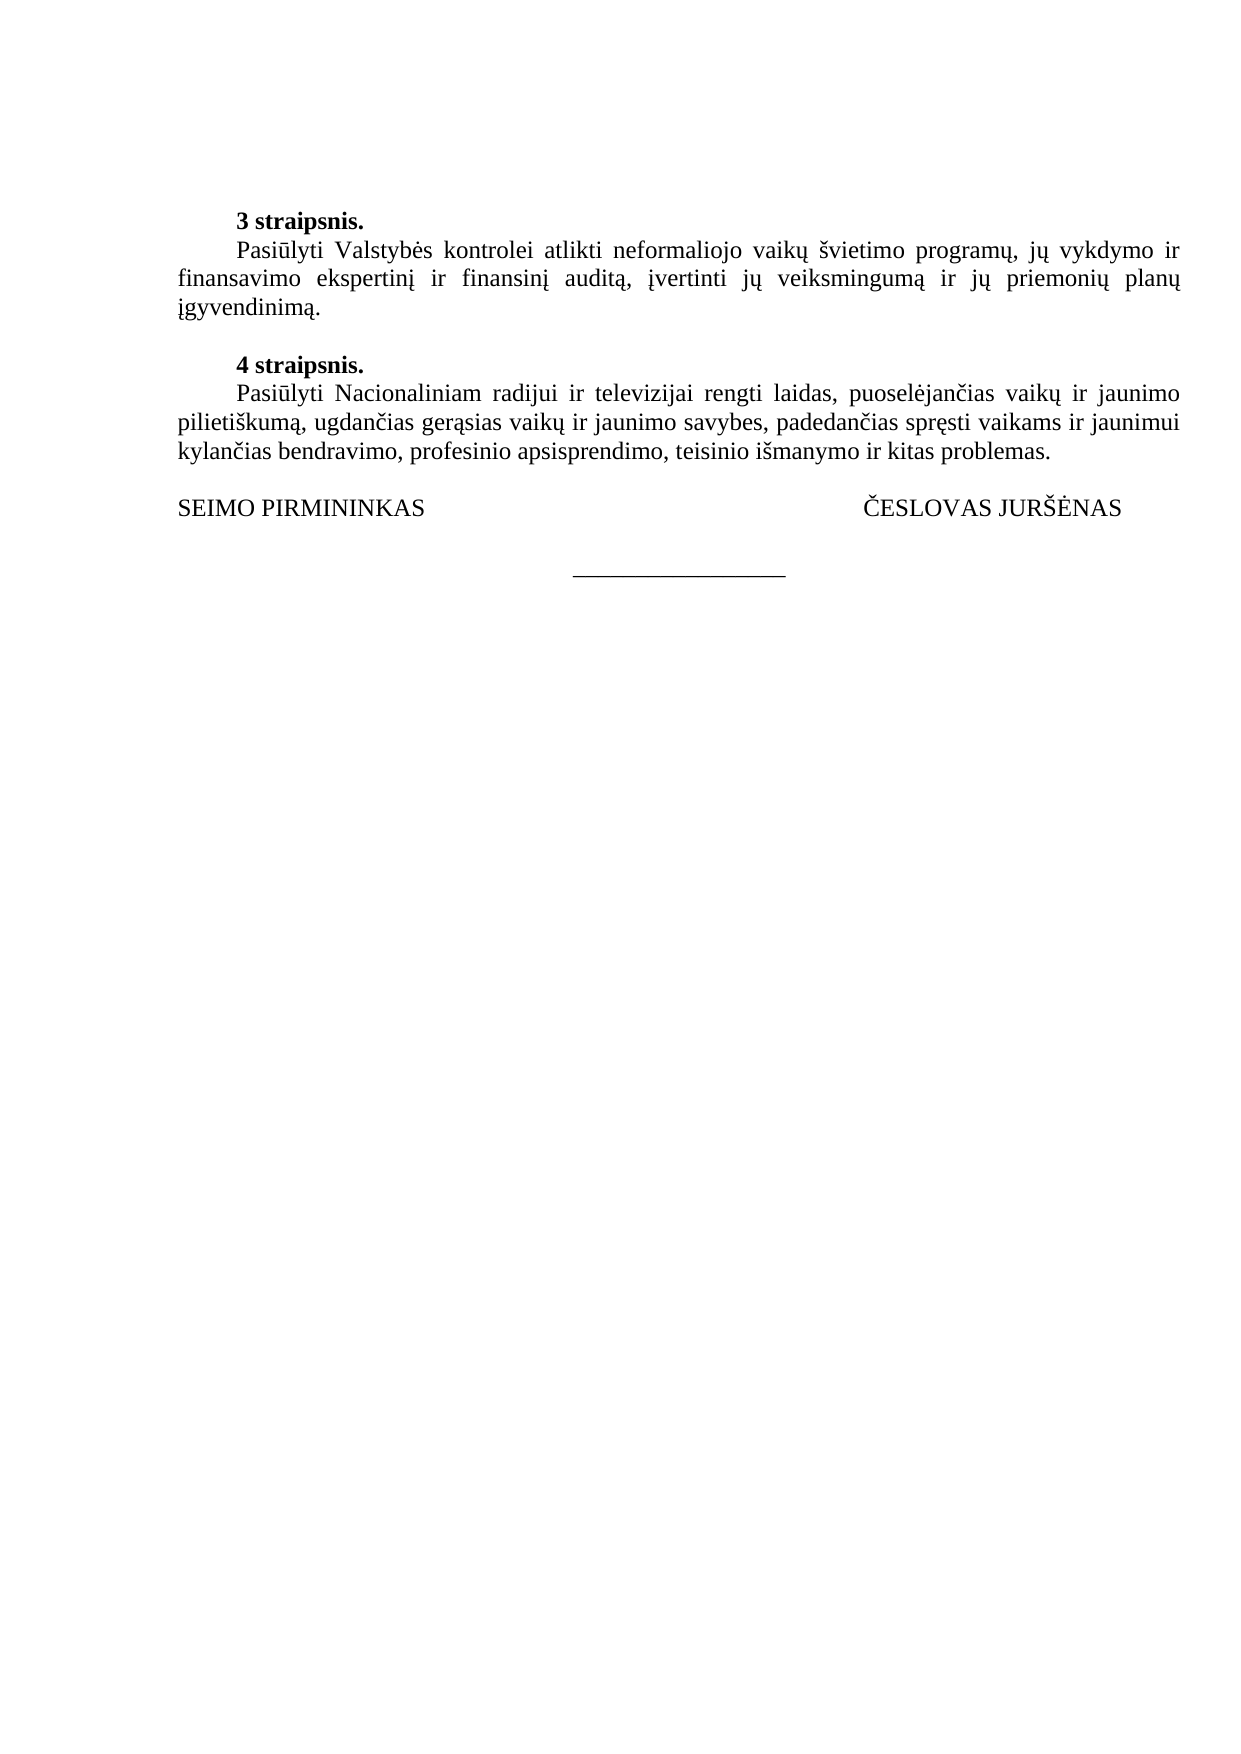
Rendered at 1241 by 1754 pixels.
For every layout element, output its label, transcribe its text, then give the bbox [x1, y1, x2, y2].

text 3 straipsnis. [177, 206, 1181, 235]
text _________________ [177, 551, 1181, 580]
text Pasiūlyti Valstybės kontrolei atlikti neformaliojo vaikų švietimo programų, jų vykdymo ir finansavimo ekspertinį ir finansinį auditą, įvertinti jų veiksmingumą ir jų priemonių planų įgyvendinimą. [177, 235, 1181, 321]
text 4 straipsnis. [177, 350, 1181, 378]
text SEIMO PIRMININKAS ČESLOVAS JURŠĖNAS [177, 493, 1181, 522]
text Pasiūlyti Nacionaliniam radijui ir televizijai rengti laidas, puoselėjančias vaikų ir jaunimo pilietiškumą, ugdančias gerąsias vaikų ir jaunimo savybes, padedančias spręsti vaikams ir jaunimui kylančias bendravimo, profesinio apsisprendimo, teisinio išmanymo ir kitas problemas. [177, 378, 1181, 465]
